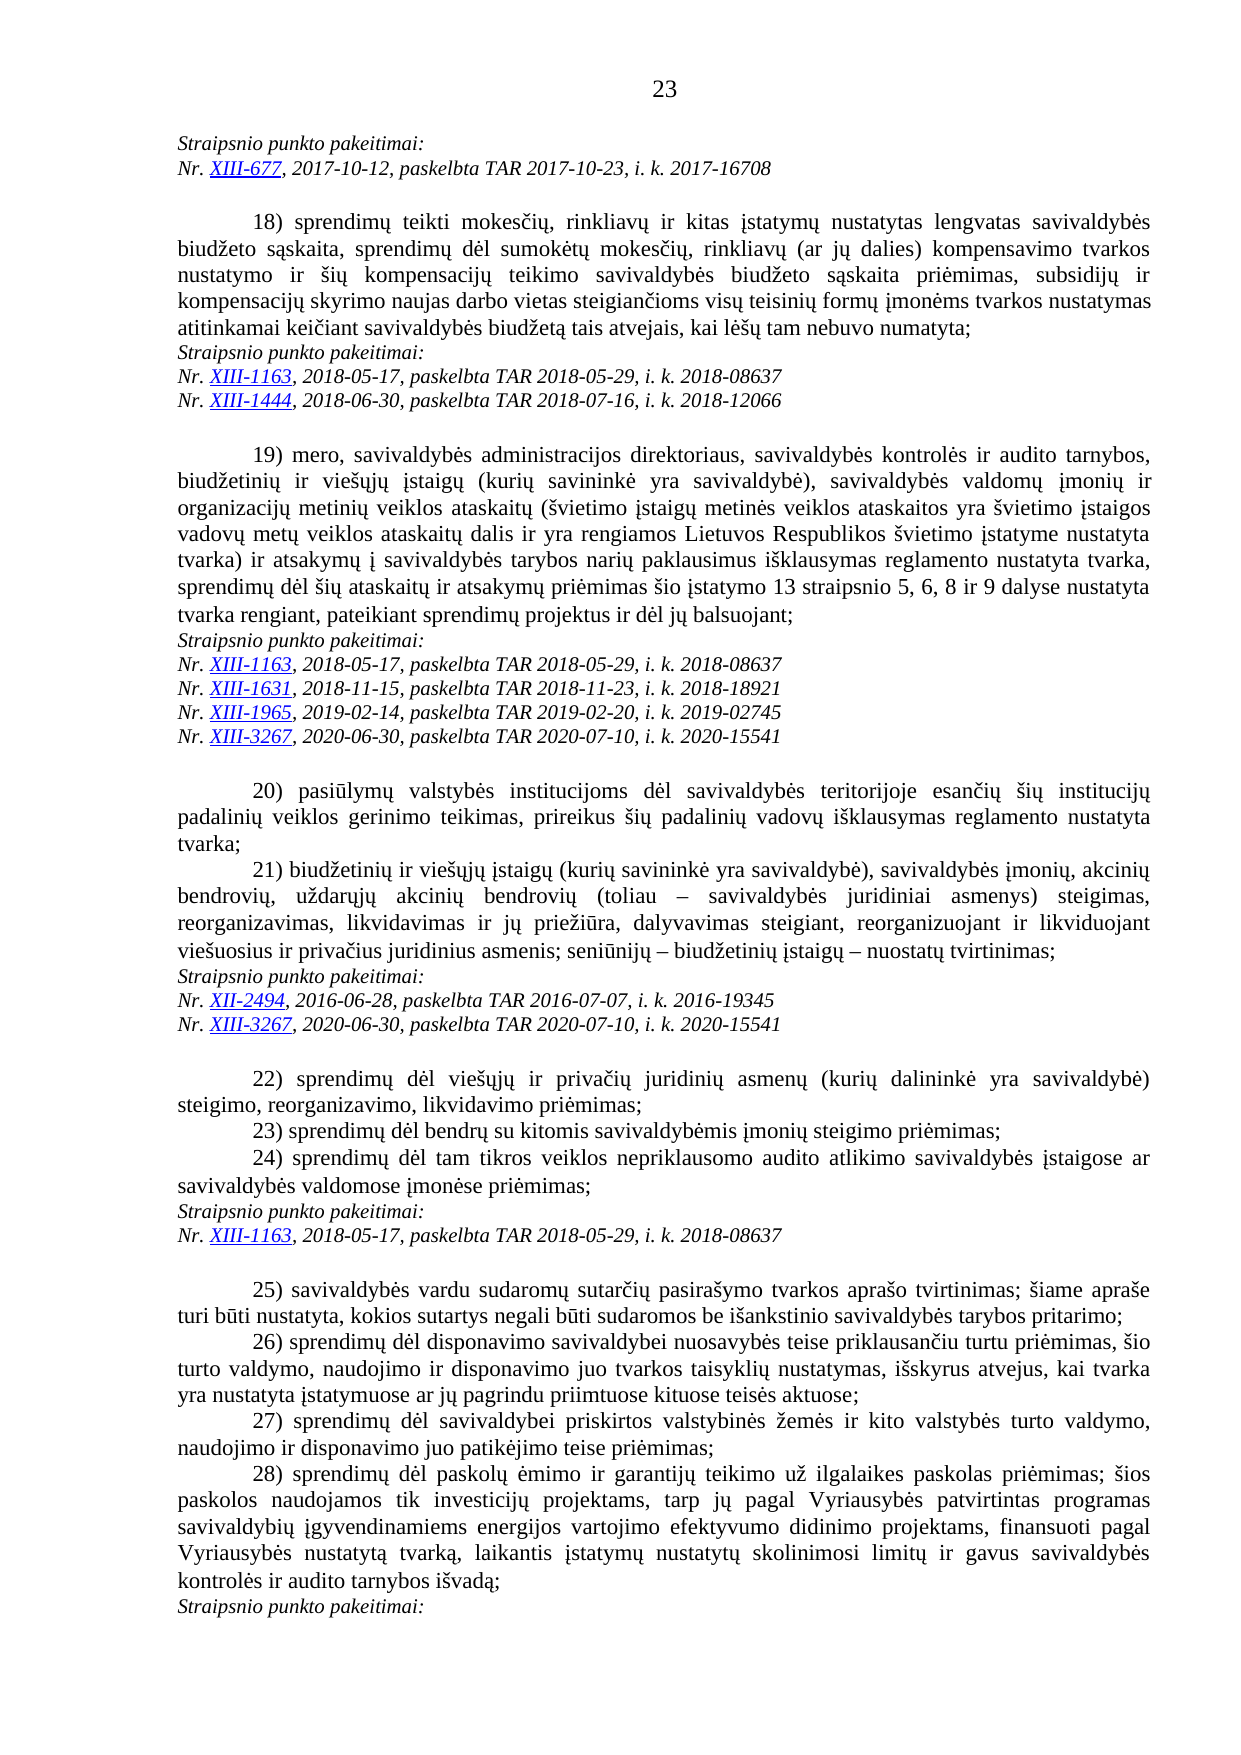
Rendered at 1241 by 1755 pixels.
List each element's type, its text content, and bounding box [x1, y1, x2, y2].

text Straipsnio punkto pakeitimai: [177, 1199, 1152, 1223]
text 22) sprendimų dėl viešųjų ir privačių juridinių asmenų (kurių dalininkė yra savivaldybė) steigimo, reorganizavimo, likvidavimo priėmimas; [177, 1065, 1152, 1117]
text Nr. XIII-1444, 2018-06-30, paskelbta TAR 2018-07-16, i. k. 2018-12066 [177, 388, 1152, 412]
text Straipsnio punkto pakeitimai: [177, 628, 1152, 652]
text Nr. XIII-1163, 2018-05-17, paskelbta TAR 2018-05-29, i. k. 2018-08637 [177, 364, 1152, 388]
text 23) sprendimų dėl bendrų su kitomis savivaldybėmis įmonių steigimo priėmimas; [177, 1117, 1152, 1144]
text 18) sprendimų teikti mokesčių, rinkliavų ir kitas įstatymų nustatytas lengvatas savivaldybės biudžeto sąskaita, sprendimų dėl sumokėtų mokesčių, rinkliavų (ar jų dalies) kompensavimo tvarkos nustatymo ir šių kompensacijų teikimo savivaldybės biudžeto sąskaita priėmimas, subsidijų ir kompensacijų skyrimo naujas darbo vietas steigiančioms visų teisinių formų įmonėms tvarkos nustatymas atitinkamai keičiant savivaldybės biudžetą tais atvejais, kai lėšų tam nebuvo numatyta; [177, 208, 1152, 340]
text Nr. XIII-1163, 2018-05-17, paskelbta TAR 2018-05-29, i. k. 2018-08637 [177, 652, 1152, 676]
text Nr. XIII-3267, 2020-06-30, paskelbta TAR 2020-07-10, i. k. 2020-15541 [177, 724, 1152, 748]
text Nr. XII-2494, 2016-06-28, paskelbta TAR 2016-07-07, i. k. 2016-19345 [177, 988, 1152, 1012]
text Straipsnio punkto pakeitimai: [177, 131, 1152, 155]
text Nr. XIII-3267, 2020-06-30, paskelbta TAR 2020-07-10, i. k. 2020-15541 [177, 1012, 1152, 1036]
text 26) sprendimų dėl disponavimo savivaldybei nuosavybės teise priklausančiu turtu priėmimas, šio turto valdymo, naudojimo ir disponavimo juo tvarkos taisyklių nustatymas, išskyrus atvejus, kai tvarka yra nustatyta įstatymuose ar jų pagrindu priimtuose kituose teisės aktuose; [177, 1328, 1152, 1407]
text Nr. XIII-1163, 2018-05-17, paskelbta TAR 2018-05-29, i. k. 2018-08637 [177, 1223, 1152, 1247]
text 20) pasiūlymų valstybės institucijoms dėl savivaldybės teritorijoje esančių šių institucijų padalinių veiklos gerinimo teikimas, prireikus šių padalinių vadovų išklausymas reglamento nustatyta tvarka; [177, 777, 1152, 856]
text Nr. XIII-1965, 2019-02-14, paskelbta TAR 2019-02-20, i. k. 2019-02745 [177, 700, 1152, 724]
text Straipsnio punkto pakeitimai: [177, 964, 1152, 988]
text 28) sprendimų dėl paskolų ėmimo ir garantijų teikimo už ilgalaikes paskolas priėmimas; šios paskolos naudojamos tik investicijų projektams, tarp jų pagal Vyriausybės patvirtintas programas savivaldybių įgyvendinamiems energijos vartojimo efektyvumo didinimo projektams, finansuoti pagal Vyriausybės nustatytą tvarką, laikantis įstatymų nustatytų skolinimosi limitų ir gavus savivaldybės kontrolės ir audito tarnybos išvadą; [177, 1460, 1152, 1594]
text 25) savivaldybės vardu sudaromų sutarčių pasirašymo tvarkos aprašo tvirtinimas; šiame apraše turi būti nustatyta, kokios sutartys negali būti sudaromos be išankstinio savivaldybės tarybos pritarimo; [177, 1276, 1152, 1328]
text 27) sprendimų dėl savivaldybei priskirtos valstybinės žemės ir kito valstybės turto valdymo, naudojimo ir disponavimo juo patikėjimo teise priėmimas; [177, 1407, 1152, 1460]
text Nr. XIII-1631, 2018-11-15, paskelbta TAR 2018-11-23, i. k. 2018-18921 [177, 676, 1152, 700]
text 19) mero, savivaldybės administracijos direktoriaus, savivaldybės kontrolės ir audito tarnybos, biudžetinių ir viešųjų įstaigų (kurių savininkė yra savivaldybė), savivaldybės valdomų įmonių ir organizacijų metinių veiklos ataskaitų (švietimo įstaigų metinės veiklos ataskaitos yra švietimo įstaigos vadovų metų veiklos ataskaitų dalis ir yra rengiamos Lietuvos Respublikos švietimo įstatyme nustatyta tvarka) ir atsakymų į savivaldybės tarybos narių paklausimus išklausymas reglamento nustatyta tvarka, sprendimų dėl šių ataskaitų ir atsakymų priėmimas šio įstatymo 13 straipsnio 5, 6, 8 ir 9 dalyse nustatyta tvarka rengiant, pateikiant sprendimų projektus ir dėl jų balsuojant; [177, 441, 1152, 628]
text Straipsnio punkto pakeitimai: [177, 340, 1152, 364]
text 24) sprendimų dėl tam tikros veiklos nepriklausomo audito atlikimo savivaldybės įstaigose ar savivaldybės valdomose įmonėse priėmimas; [177, 1144, 1152, 1199]
text Straipsnio punkto pakeitimai: [177, 1594, 1152, 1618]
text 21) biudžetinių ir viešųjų įstaigų (kurių savininkė yra savivaldybė), savivaldybės įmonių, akcinių bendrovių, uždarųjų akcinių bendrovių (toliau – savivaldybės juridiniai asmenys) steigimas, reorganizavimas, likvidavimas ir jų priežiūra, dalyvavimas steigiant, reorganizuojant ir likviduojant viešuosius ir privačius juridinius asmenis; seniūnijų – biudžetinių įstaigų – nuostatų tvirtinimas; [177, 856, 1152, 964]
text Nr. XIII-677, 2017-10-12, paskelbta TAR 2017-10-23, i. k. 2017-16708 [177, 155, 1152, 179]
